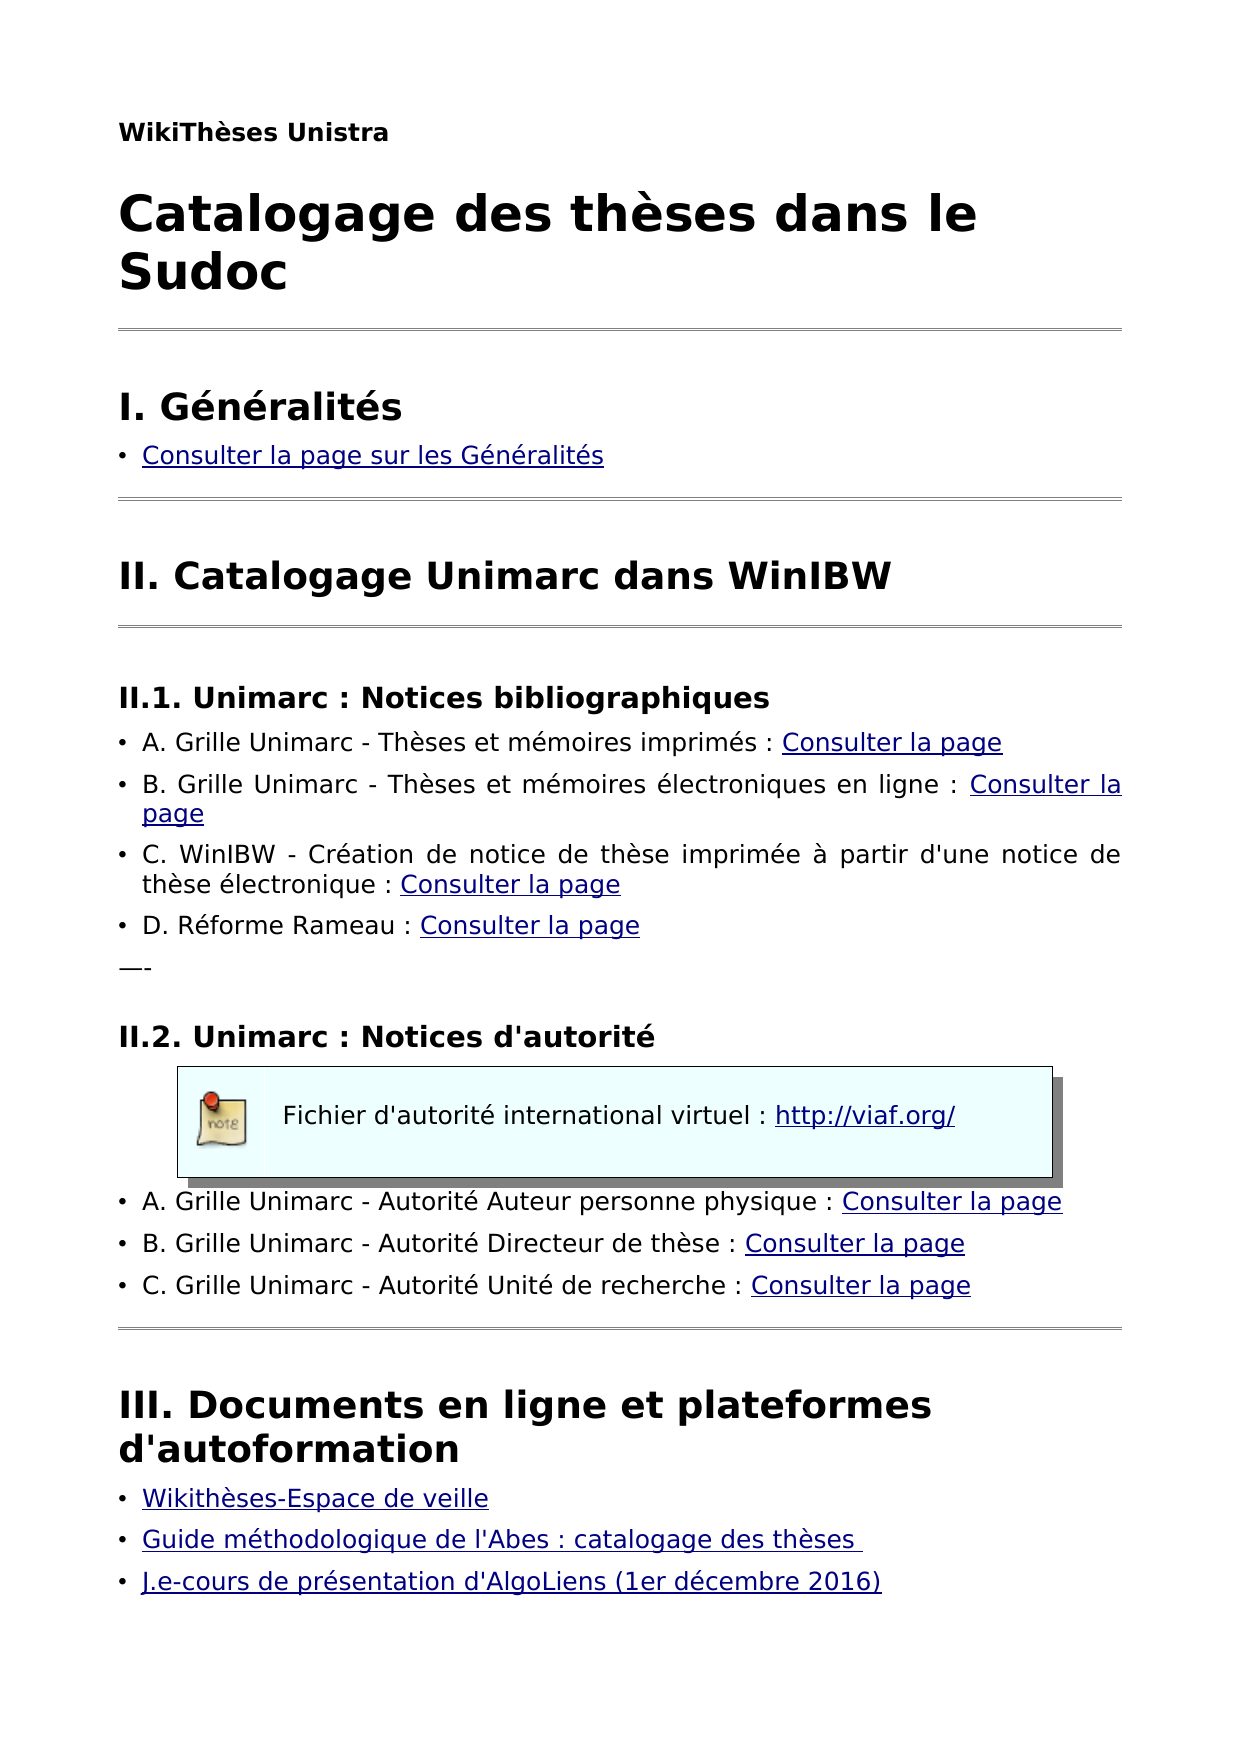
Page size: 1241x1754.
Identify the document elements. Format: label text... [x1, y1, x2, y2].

list B. Grille Unimarc - Autorité Directeur de thèse : Consulter la page [118, 1229, 1122, 1258]
subtitle II. Catalogage Unimarc dans WinIBW [118, 554, 1122, 598]
list A. Grille Unimarc - Autorité Auteur personne physique : Consulter la page [118, 1188, 1122, 1217]
subtitle II.1. Unimarc : Notices bibliographiques [118, 682, 1122, 716]
subtitle II.2. Unimarc : Notices d'autorité [118, 1020, 1122, 1054]
list C. WinIBW - Création de notice de thèse imprimée à partir d'une notice de thèse électronique : Consulter la page [118, 841, 1122, 899]
text —- [118, 953, 1122, 982]
list Consulter la page sur les Généralités [118, 441, 1122, 470]
text WikiThèses Unistra [118, 118, 1122, 147]
list J.e-cours de présentation d'AlgoLiens (1er décembre 2016) [118, 1567, 1122, 1596]
table_header [178, 1067, 264, 1177]
list B. Grille Unimarc - Thèses et mémoires électroniques en ligne : Consulter la page [118, 770, 1122, 828]
list Guide méthodologique de l'Abes : catalogage des thèses [118, 1525, 1122, 1554]
subtitle III. Documents en ligne et plateformes d'autoformation [118, 1384, 1122, 1471]
table_header Fichier d'autorité international virtuel : http://viaf.org/ [265, 1067, 1052, 1177]
list D. Réforme Rameau : Consulter la page [118, 912, 1122, 941]
list A. Grille Unimarc - Thèses et mémoires imprimés : Consulter la page [118, 728, 1122, 757]
list Wikithèses-Espace de veille [118, 1484, 1122, 1513]
subtitle Catalogage des thèses dans le Sudoc [118, 185, 1122, 301]
subtitle I. Généralités [118, 385, 1122, 429]
picture [183, 1084, 259, 1160]
list C. Grille Unimarc - Autorité Unité de recherche : Consulter la page [118, 1271, 1122, 1300]
